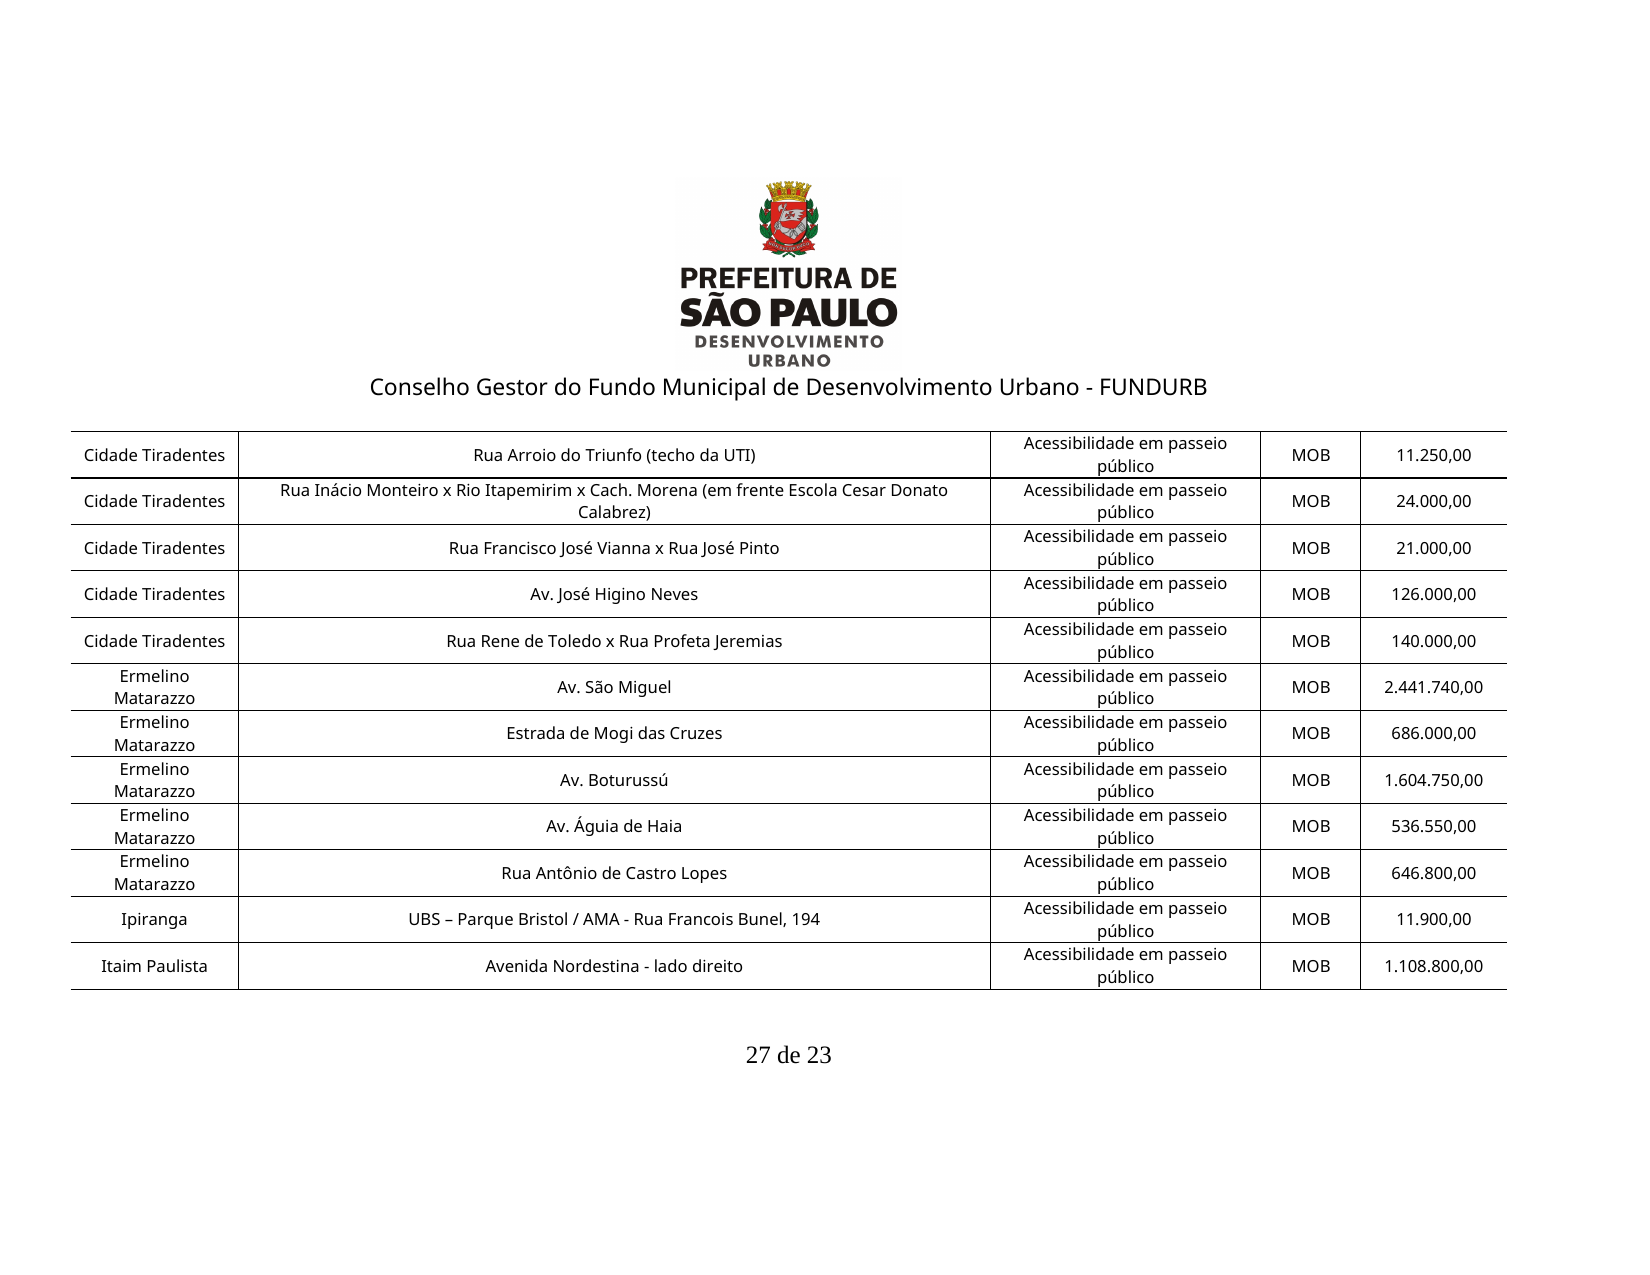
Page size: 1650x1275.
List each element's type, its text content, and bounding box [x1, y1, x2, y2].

table_cell MOB [1261, 711, 1360, 756]
table_cell UBS – Parque Bristol / AMA - Rua Francois Bunel, 194 [239, 897, 990, 942]
table_cell Av. José Higino Neves [239, 571, 990, 617]
table_cell 11.900,00 [1361, 897, 1507, 942]
table_cell Cidade Tiradentes [71, 525, 238, 570]
table_cell MOB [1261, 804, 1360, 849]
table_cell Avenida Nordestina - lado direito [239, 943, 990, 988]
table_cell Acessibilidade em passeio público [991, 943, 1260, 988]
table_cell 24.000,00 [1361, 479, 1507, 524]
table_cell Ermelino Matarazzo [71, 757, 238, 803]
table_cell Acessibilidade em passeio público [991, 664, 1260, 710]
table_cell Av. Boturussú [239, 757, 990, 803]
table_cell Ermelino Matarazzo [71, 664, 238, 710]
table_cell Rua Rene de Toledo x Rua Profeta Jeremias [239, 618, 990, 663]
table_cell Ermelino Matarazzo [71, 850, 238, 896]
table_cell MOB [1261, 525, 1360, 570]
table_cell Rua Antônio de Castro Lopes [239, 850, 990, 896]
table_cell Acessibilidade em passeio público [991, 571, 1260, 617]
table_cell 21.000,00 [1361, 525, 1507, 570]
table_cell 686.000,00 [1361, 711, 1507, 756]
table_cell MOB [1261, 757, 1360, 803]
table_cell Cidade Tiradentes [71, 618, 238, 663]
table_cell Acessibilidade em passeio público [991, 618, 1260, 663]
table_cell Itaim Paulista [71, 943, 238, 988]
table_cell MOB [1261, 850, 1360, 896]
table_cell Acessibilidade em passeio público [991, 757, 1260, 803]
table_cell Cidade Tiradentes [71, 479, 238, 524]
table_cell MOB [1261, 897, 1360, 942]
table_cell Av. Águia de Haia [239, 804, 990, 849]
table_cell Rua Arroio do Triunfo (techo da UTI) [239, 432, 990, 477]
table_cell Acessibilidade em passeio público [991, 897, 1260, 942]
table_cell Cidade Tiradentes [71, 571, 238, 617]
table_cell Av. São Miguel [239, 664, 990, 710]
table_cell 1.604.750,00 [1361, 757, 1507, 803]
table_cell 11.250,00 [1361, 432, 1507, 477]
table_cell Cidade Tiradentes [71, 432, 238, 477]
table_cell Acessibilidade em passeio público [991, 711, 1260, 756]
table_cell 126.000,00 [1361, 571, 1507, 617]
table_cell 140.000,00 [1361, 618, 1507, 663]
table_cell 536.550,00 [1361, 804, 1507, 849]
table_cell 646.800,00 [1361, 850, 1507, 896]
table_cell MOB [1261, 618, 1360, 663]
table_cell MOB [1261, 432, 1360, 477]
table_cell Acessibilidade em passeio público [991, 479, 1260, 524]
table_cell MOB [1261, 479, 1360, 524]
table_cell Rua Francisco José Vianna x Rua José Pinto [239, 525, 990, 570]
table_cell Acessibilidade em passeio público [991, 525, 1260, 570]
table_cell 1.108.800,00 [1361, 943, 1507, 988]
table_cell Acessibilidade em passeio público [991, 804, 1260, 849]
table_cell Ermelino Matarazzo [71, 804, 238, 849]
table_cell Acessibilidade em passeio público [991, 850, 1260, 896]
table_cell Rua Inácio Monteiro x Rio Itapemirim x Cach. Morena (em frente Escola Cesar Donato Calabrez) [239, 479, 990, 524]
table_cell MOB [1261, 943, 1360, 988]
table_cell Estrada de Mogi das Cruzes [239, 711, 990, 756]
table_cell MOB [1261, 571, 1360, 617]
table_cell Ipiranga [71, 897, 238, 942]
table_cell Ermelino Matarazzo [71, 711, 238, 756]
table_cell MOB [1261, 664, 1360, 710]
table_cell Acessibilidade em passeio público [991, 432, 1260, 477]
table_cell 2.441.740,00 [1361, 664, 1507, 710]
